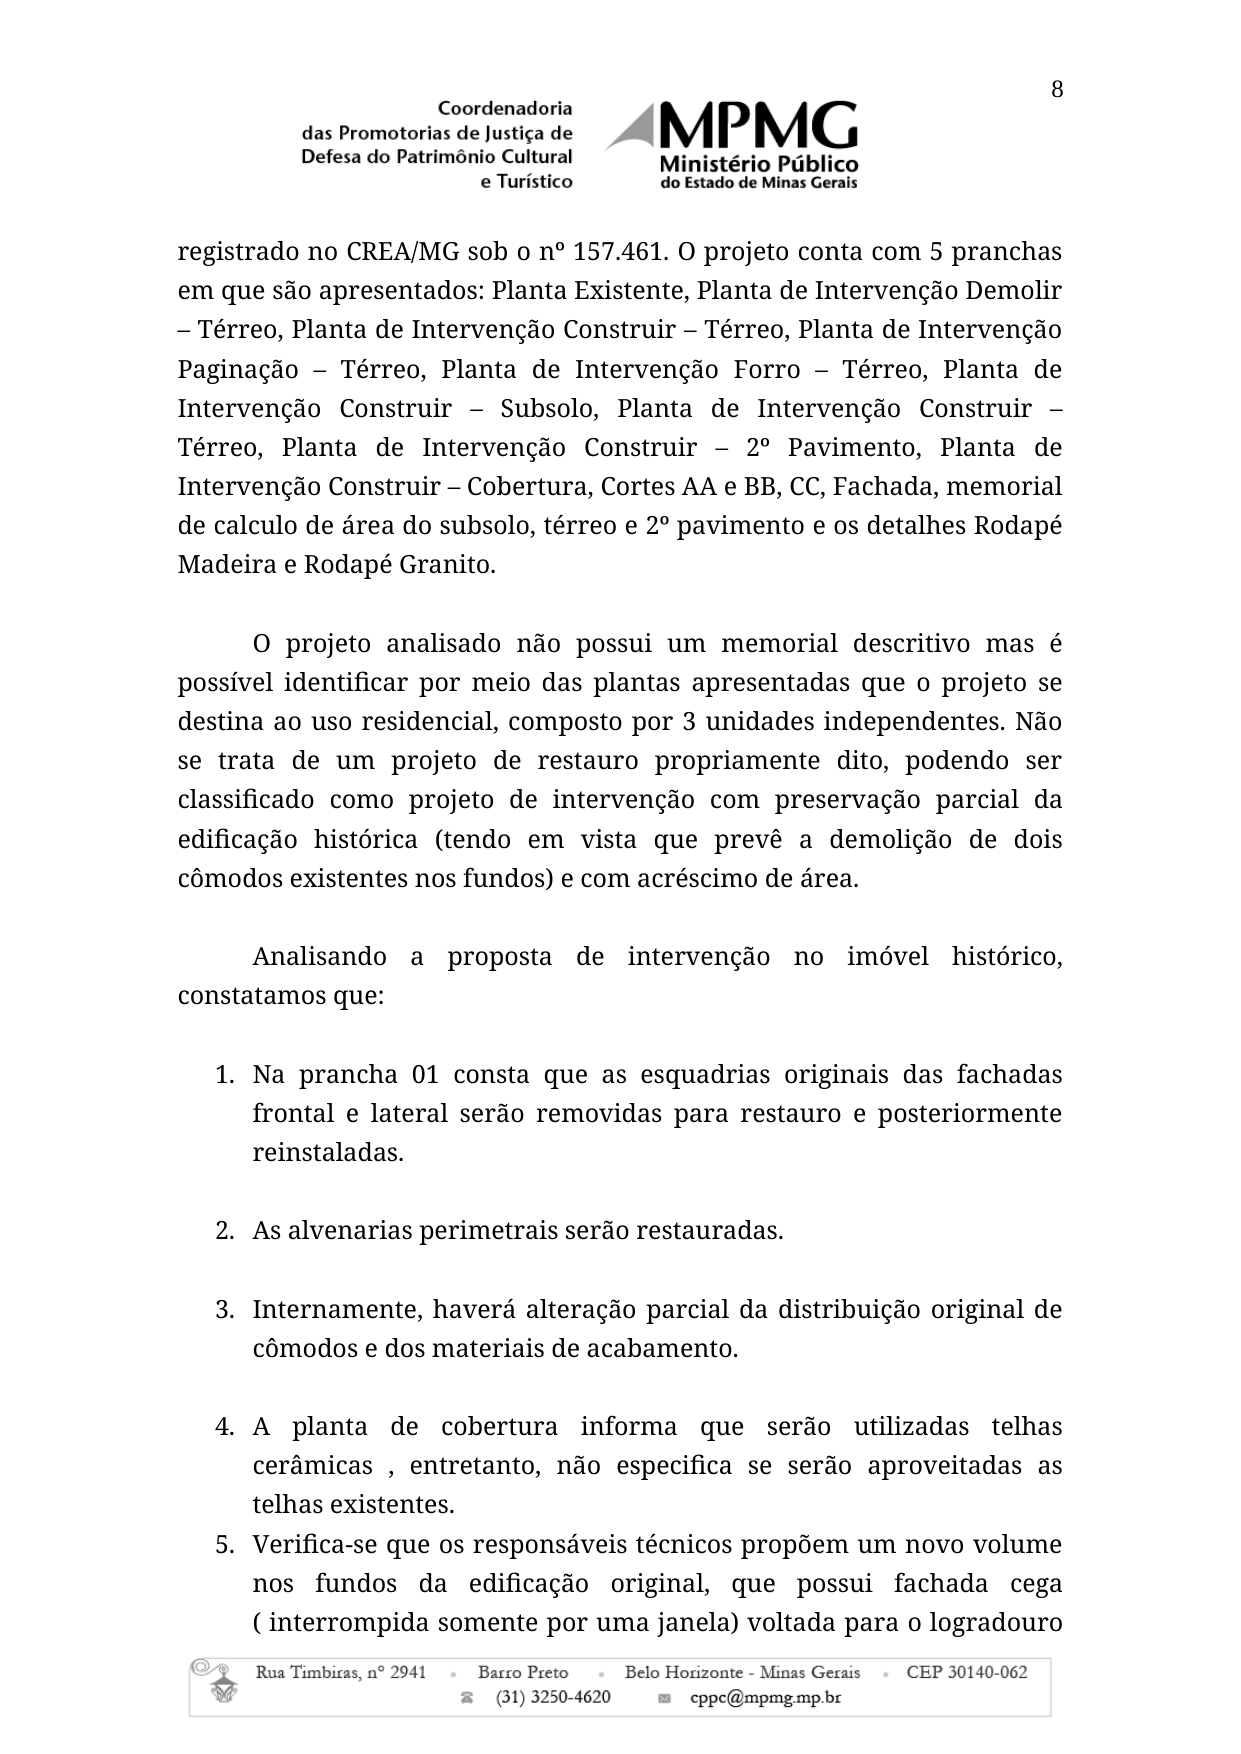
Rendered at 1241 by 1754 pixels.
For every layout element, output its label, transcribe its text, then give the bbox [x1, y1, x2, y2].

list Na prancha 01 consta que as esquadrias originais das fachadas frontal e lateral serão removidas para restauro e posteriormente reinstaladas. [215, 1056, 1063, 1169]
list A planta de cobertura informa que serão utilizadas telhas cerâmicas , entretanto, não especifica se serão aproveitadas as telhas existentes. [215, 1409, 1063, 1521]
text registrado no CREA/MG sob o nº 157.461. O projeto conta com 5 pranchas em que são apresentados: Planta Existente, Planta de Intervenção Demolir – Térreo, Planta de Intervenção Construir – Térreo, Planta de Intervenção Paginação – Térreo, Planta de Intervenção Forro – Térreo, Planta de Intervenção Construir – Subsolo, Planta de Intervenção Construir – Térreo, Planta de Intervenção Construir – 2º Pavimento, Planta de Intervenção Construir – Cobertura, Cortes AA e BB, CC, Fachada, memorial de calculo de área do subsolo, térreo e 2º pavimento e os detalhes Rodapé Madeira e Rodapé Granito. [177, 234, 1063, 581]
picture [177, 73, 1053, 205]
list Internamente, haverá alteração parcial da distribuição original de cômodos e dos materiais de acabamento. [215, 1291, 1063, 1364]
text Analisando a proposta de intervenção no imóvel histórico, constatamos que: [177, 939, 1063, 1012]
text O projeto analisado não possui um memorial descritivo mas é possível identificar por meio das plantas apresentadas que o projeto se destina ao uso residencial, composto por 3 unidades independentes. Não se trata de um projeto de restauro propriamente dito, podendo ser classificado como projeto de intervenção com preservação parcial da edificação histórica (tendo em vista que prevê a demolição de dois cômodos existentes nos fundos) e com acréscimo de área. [177, 626, 1063, 894]
picture [177, 1649, 1062, 1724]
list As alvenarias perimetrais serão restauradas. [215, 1213, 1063, 1247]
